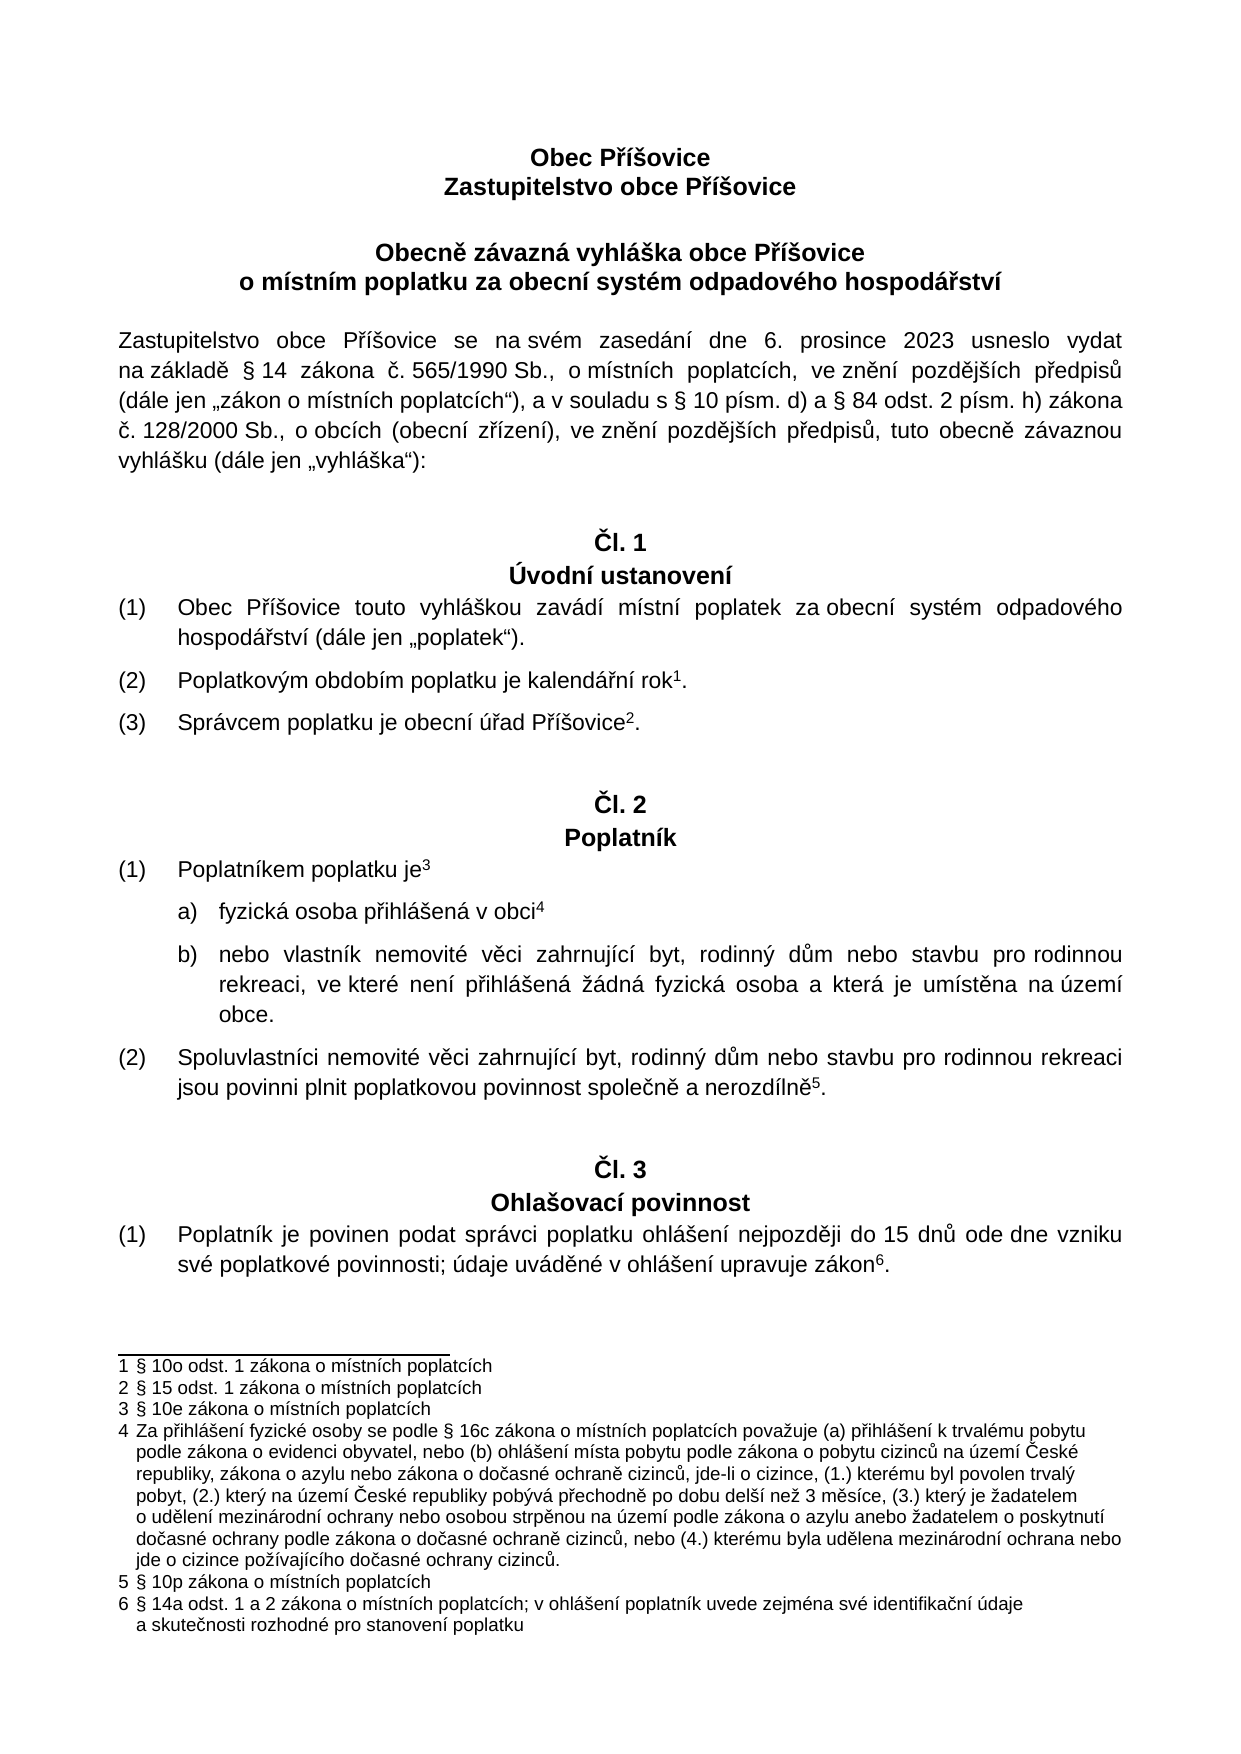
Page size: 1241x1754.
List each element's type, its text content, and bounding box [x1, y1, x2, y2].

subtitle Čl. 3 Ohlašovací povinnost [118, 1154, 1122, 1216]
list Obec Příšovice touto vyhláškou zavádí místní poplatek za obecní systém odpadového hospodářství (dále jen „poplatek“). [118, 594, 1122, 650]
list Poplatníkem poplatku je [118, 856, 1122, 882]
subtitle Čl. 2 Poplatník [118, 789, 1122, 851]
text Obec Příšovice Zastupitelstvo obce Příšovice [118, 143, 1122, 201]
list Poplatkovým obdobím poplatku je kalendářní rok. [118, 667, 1122, 693]
list § 15 odst. 1 zákona o místních poplatcích [118, 1377, 1122, 1398]
list § 14a odst. 1 a 2 zákona o místních poplatcích; v ohlášení poplatník uvede zejména své identifikační údaje a skutečnosti rozhodné pro stanovení poplatku [118, 1592, 1122, 1635]
list Správcem poplatku je obecní úřad Příšovice. [118, 709, 1122, 736]
list Za přihlášení fyzické osoby se podle § 16c zákona o místních poplatcích považuje (a) přihlášení k trvalému pobytu podle zákona o evidenci obyvatel, nebo (b) ohlášení místa pobytu podle zákona o pobytu cizinců na území České republiky, zákona o azylu nebo zákona o dočasné ochraně cizinců, jde-li o cizince, (1.) kterému byl povolen trvalý pobyt, (2.) který na území České republiky pobývá přechodně po dobu delší než 3 měsíce, (3.) který je žadatelem o udělení mezinárodní ochrany nebo osobou strpěnou na území podle zákona o azylu anebo žadatelem o poskytnutí dočasné ochrany podle zákona o dočasné ochraně cizinců, nebo (4.) kterému byla udělena mezinárodní ochrana nebo jde o cizince požívajícího dočasné ochrany cizinců. [118, 1420, 1122, 1571]
list § 10o odst. 1 zákona o místních poplatcích [118, 1355, 1122, 1377]
text Zastupitelstvo obce Příšovice se na svém zasedání dne 6. prosince 2023 usneslo vydat na základě § 14 zákona č. 565/1990 Sb., o místních poplatcích, ve znění pozdějších předpisů (dále jen „zákon o místních poplatcích“), a v souladu s § 10 písm. d) a § 84 odst. 2 písm. h) zákona č. 128/2000 Sb., o obcích (obecní zřízení), ve znění pozdějších předpisů, tuto obecně závaznou vyhlášku (dále jen „vyhláška“): [118, 327, 1122, 474]
list § 10e zákona o místních poplatcích [118, 1398, 1122, 1420]
subtitle Obecně závazná vyhláška obce Příšovice o místním poplatku za obecní systém odpadového hospodářství [118, 238, 1122, 295]
list § 10p zákona o místních poplatcích [118, 1571, 1122, 1592]
list Poplatník je povinen podat správci poplatku ohlášení nejpozději do 15 dnů ode dne vzniku své poplatkové povinnosti; údaje uváděné v ohlášení upravuje zákon. [118, 1221, 1122, 1277]
subtitle Čl. 1 Úvodní ustanovení [118, 528, 1122, 589]
list Spoluvlastníci nemovité věci zahrnující byt, rodinný dům nebo stavbu pro rodinnou rekreaci jsou povinni plnit poplatkovou povinnost společně a nerozdílně. [118, 1044, 1122, 1101]
list fyzická osoba přihlášená v obci [177, 898, 1122, 925]
list nebo vlastník nemovité věci zahrnující byt, rodinný dům nebo stavbu pro rodinnou rekreaci, ve které není přihlášená žádná fyzická osoba a která je umístěna na území obce. [177, 941, 1122, 1028]
